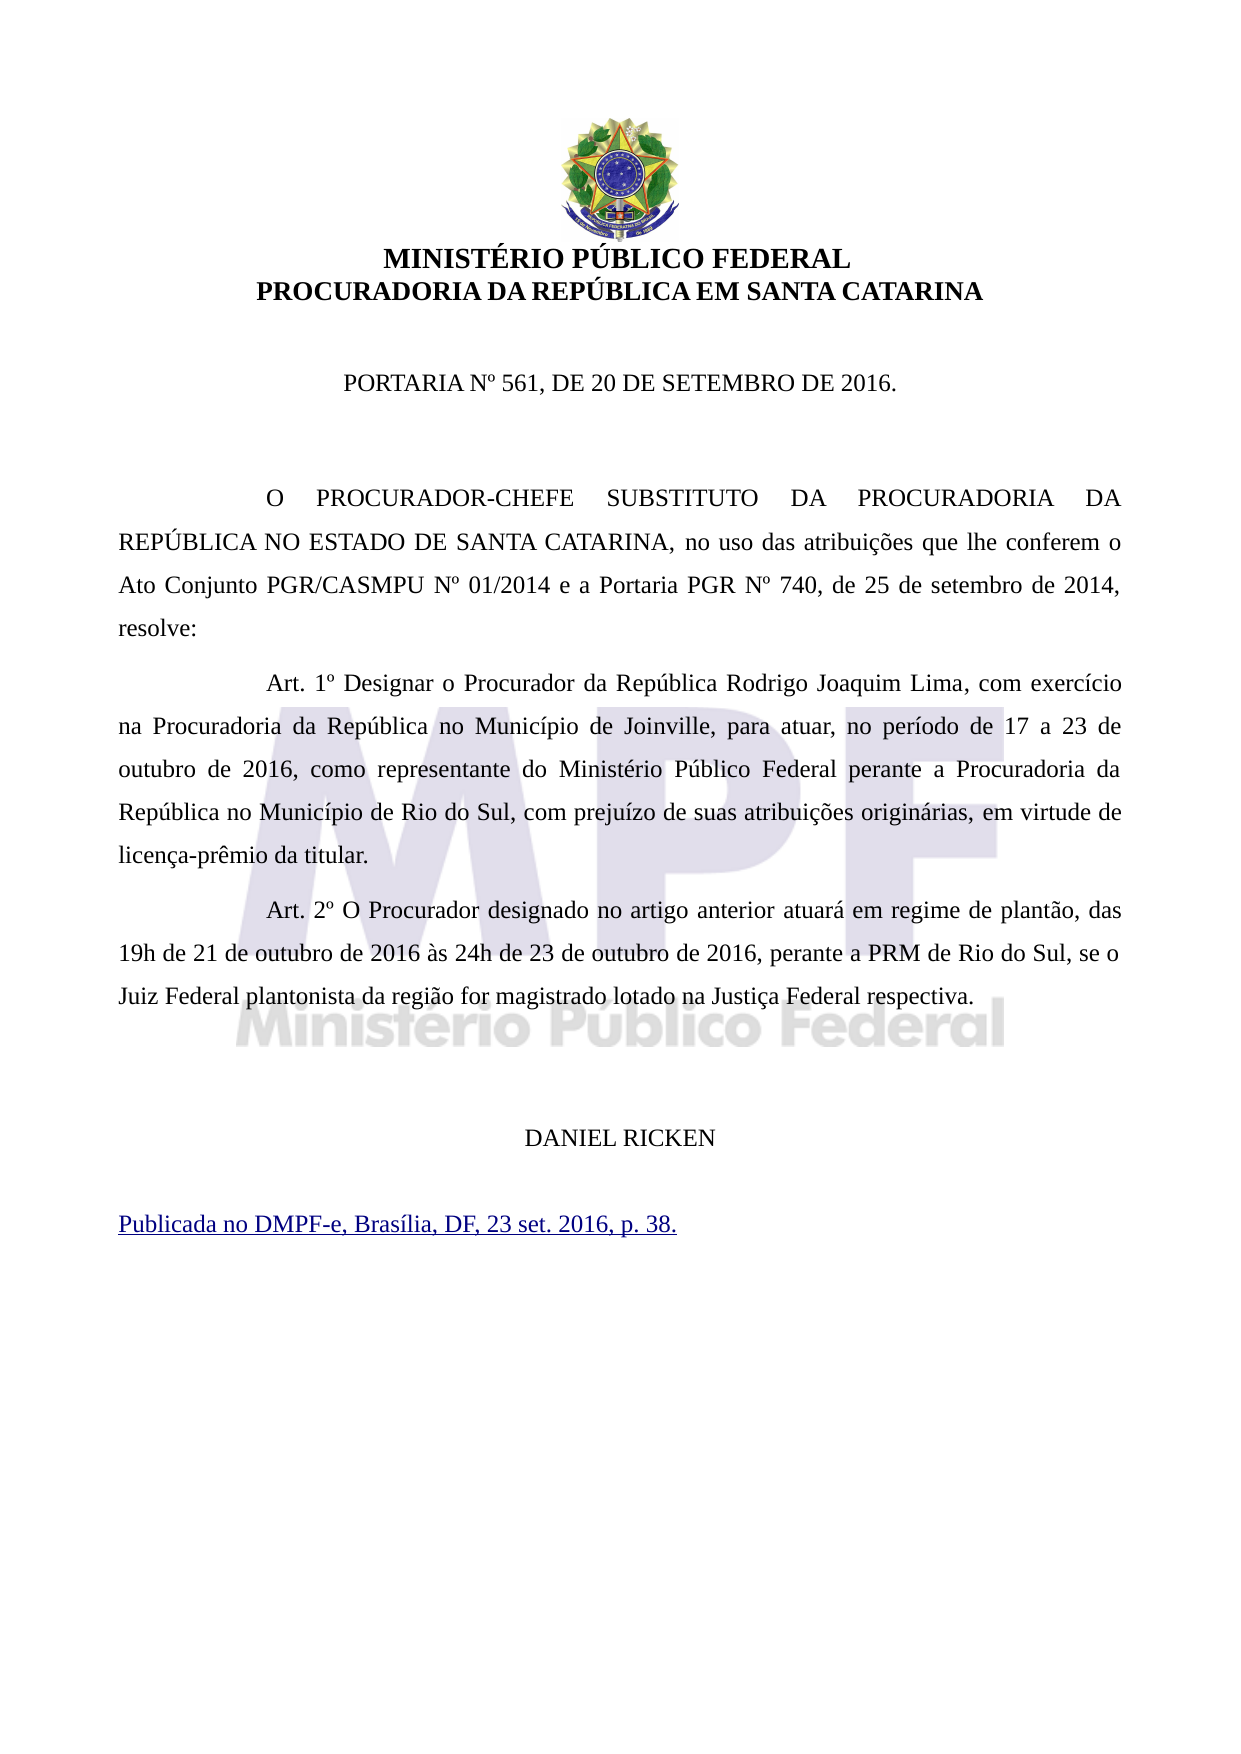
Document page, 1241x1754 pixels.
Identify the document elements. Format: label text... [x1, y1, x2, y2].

picture [236, 869, 1004, 895]
picture [236, 1010, 1004, 1047]
text Art. 2º O Procurador designado no artigo anterior atuará em regime de plantão, das 19h de 21 de outubro de 2016 às 24h de 23 de outubro de 2016, perante a PRM de Rio do Sul, se o Juiz Federal plantonista da região for magistrado lotado na Justiça Federal respectiva. [118, 895, 1122, 1010]
text MINISTÉRIO PÚBLICO FEDERAL [118, 176, 1122, 275]
text Art. 1º Designar o Procurador da República Rodrigo Joaquim Lima, com exercício na Procuradoria da República no Município de Joinville, para atuar, no período de 17 a 23 de outubro de 2016, como representante do Ministério Público Federal perante a Procuradoria da República no Município de Rio do Sul, com prejuízo de suas atribuições originárias, em virtude de licença-prêmio da titular. [118, 668, 1122, 869]
text O PROCURADOR-CHEFE SUBSTITUTO DA PROCURADORIA DA REPÚBLICA NO ESTADO DE SANTA CATARINA, no uso das atribuições que lhe conferem o Ato Conjunto PGR/CASMPU Nº 01/2014 e a Portaria PGR Nº 740, de 25 de setembro de 2014, resolve: [118, 483, 1122, 642]
text PORTARIA Nº 561, DE 20 DE SETEMBRO DE 2016. [118, 368, 1122, 397]
text Publicada no DMPF-e, Brasília, DF, 23 set. 2016, p. 38. [118, 1209, 1122, 1238]
text DANIEL RICKEN [118, 1123, 1122, 1151]
text PROCURADORIA DA REPÚBLICA EM SANTA CATARINA [118, 275, 1122, 306]
